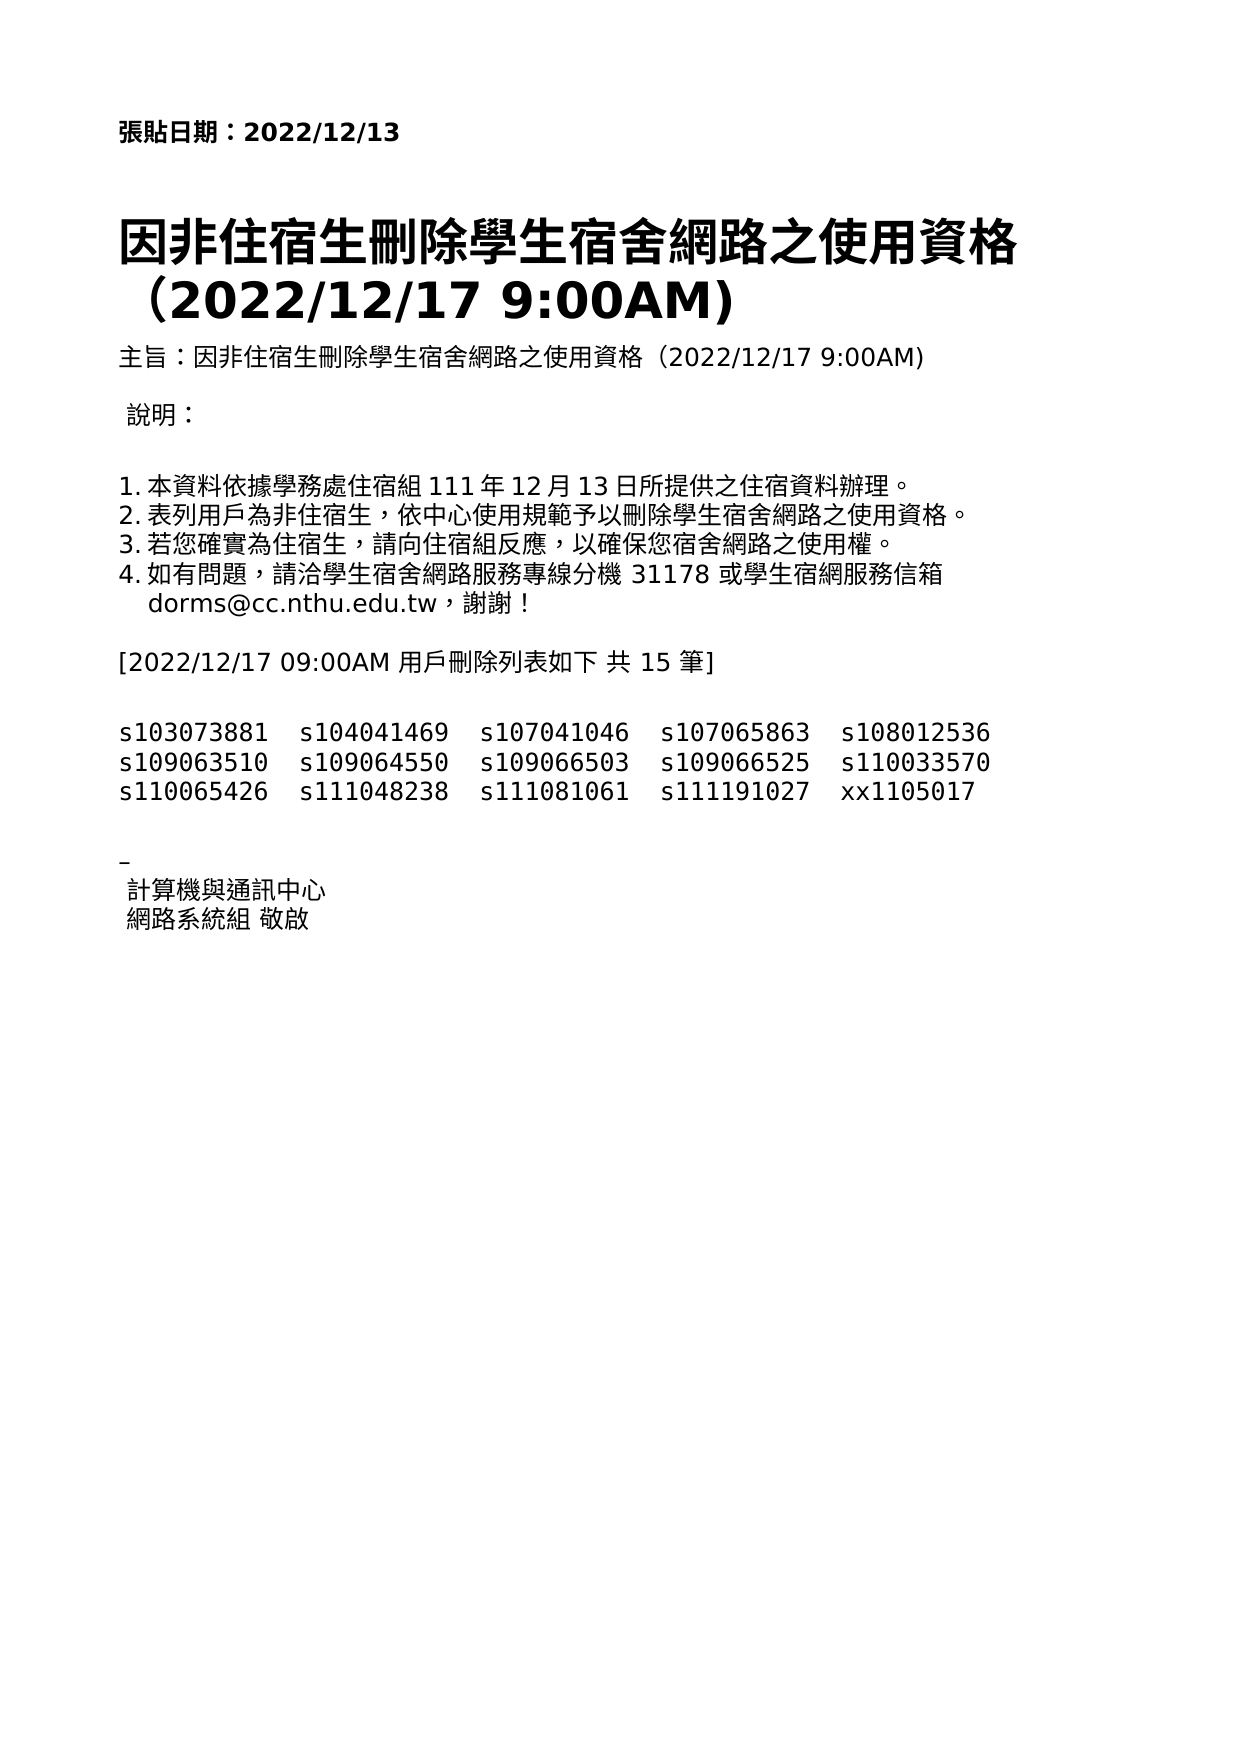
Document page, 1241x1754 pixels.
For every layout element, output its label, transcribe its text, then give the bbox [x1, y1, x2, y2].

subtitle 因非住宿生刪除學生宿舍網路之使用資格（2022/12/17 9:00AM) [118, 214, 1122, 330]
list 如有問題，請洽學生宿舍網路服務專線分機 31178 或學生宿網服務信箱dorms@cc.nthu.edu.tw，謝謝！ [118, 560, 1122, 618]
text – 計算機與通訊中心 網路系統組 敬啟 [118, 847, 1122, 934]
text 主旨：因非住宿生刪除學生宿舍網路之使用資格（2022/12/17 9:00AM) 說明： [118, 343, 1122, 430]
list 表列用戶為非住宿生，依中心使用規範予以刪除學生宿舍網路之使用資格。 [118, 502, 1122, 531]
text s103073881 s104041469 s107041046 s107065863 s108012536 s109063510 s109064550 s109066503 s109066525 s110033570 s110065426 s111048238 s111081061 s111191027 xx1105017 [118, 718, 1122, 835]
text [2022/12/17 09:00AM 用戶刪除列表如下 共 15 筆] [118, 648, 1122, 706]
list 本資料依據學務處住宿組111年12月13日所提供之住宿資料辦理。 [118, 472, 1122, 502]
list 若您確實為住宿生，請向住宿組反應，以確保您宿舍網路之使用權。 [118, 531, 1122, 560]
text 張貼日期：2022/12/13 [118, 118, 1122, 176]
